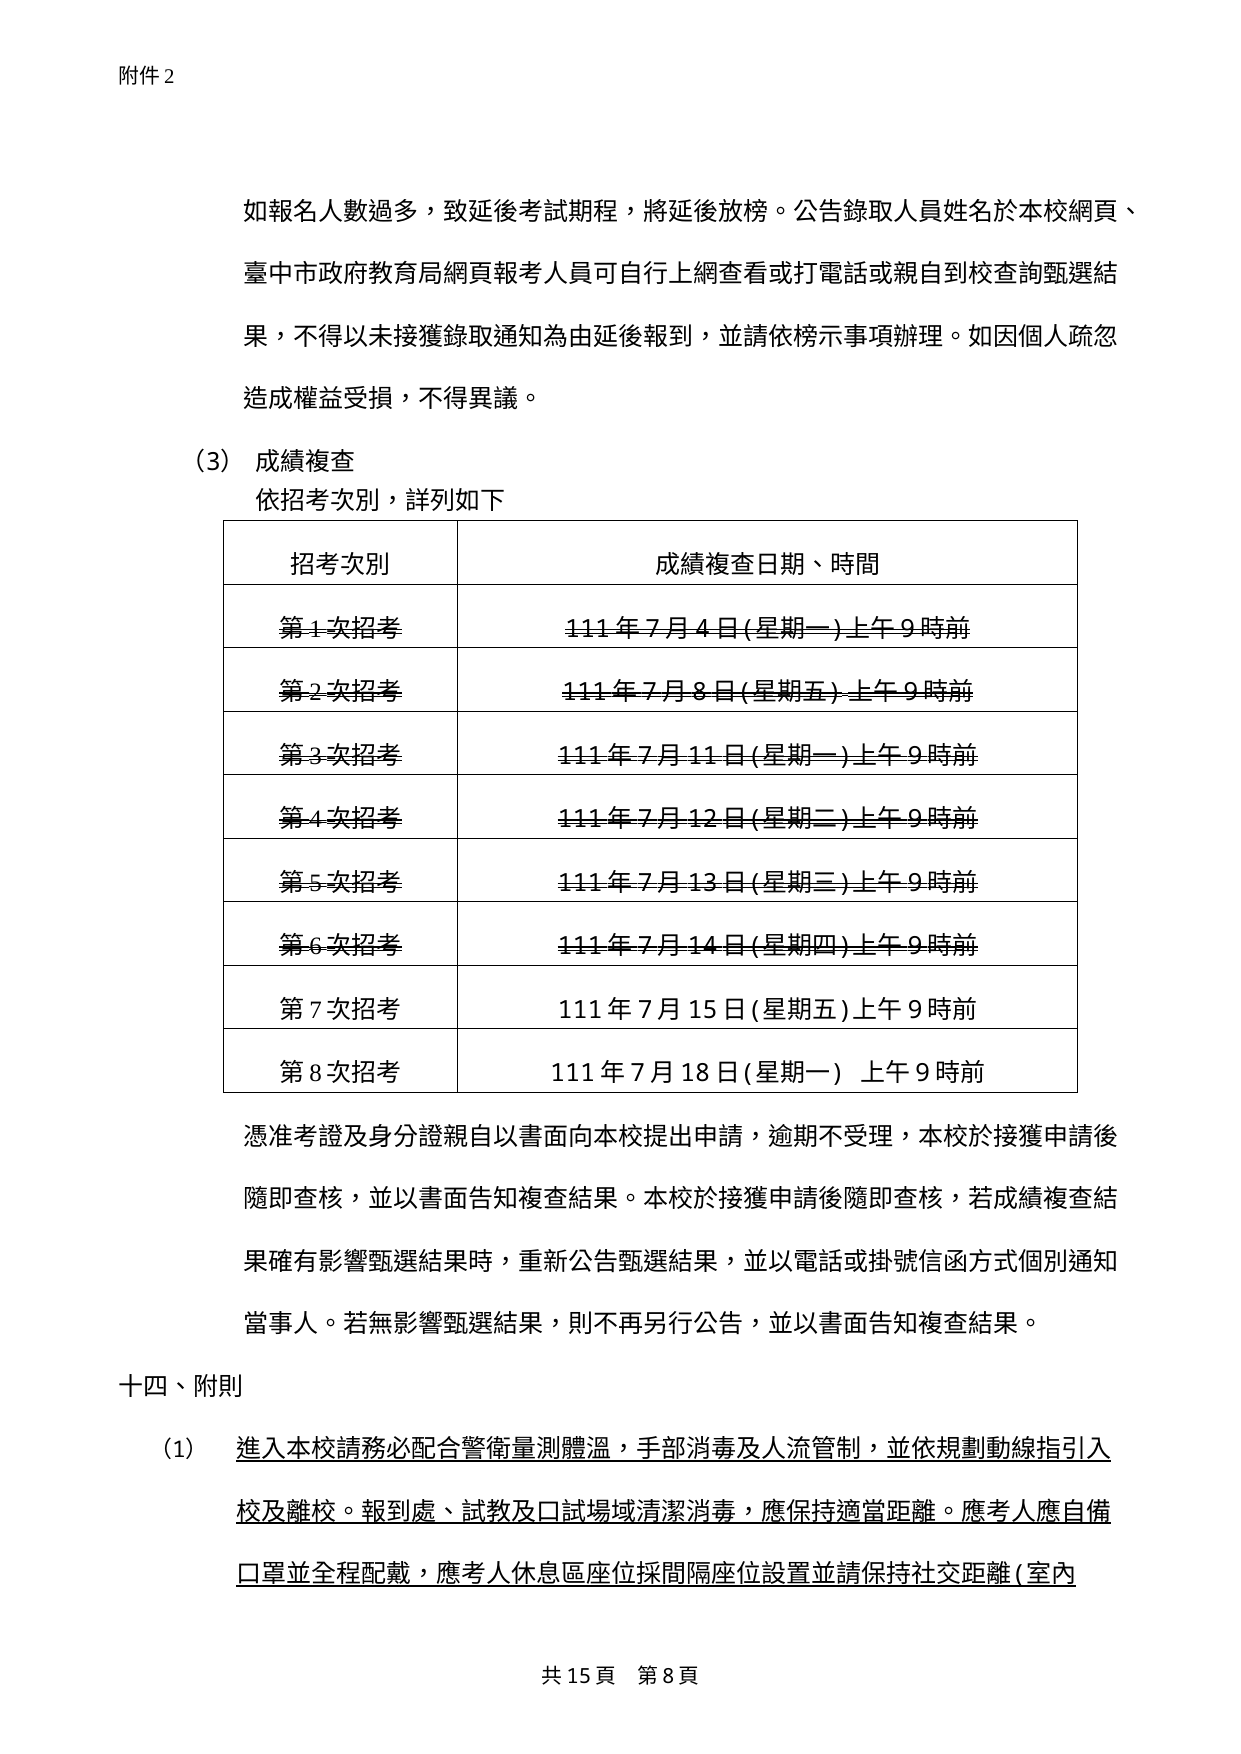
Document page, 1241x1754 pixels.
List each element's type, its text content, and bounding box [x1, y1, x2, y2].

table_header 成績複查日期、時間 [458, 521, 1077, 583]
table_cell 111年7月14日(星期四)上午9時前 [458, 902, 1077, 965]
table_cell 第6次招考 [224, 902, 457, 965]
list 成績複查 [181, 418, 1122, 480]
table_cell 111年7月12日(星期二)上午9時前 [458, 775, 1077, 838]
table_cell 第1次招考 [224, 585, 457, 647]
text 如報名人數過多，致延後考試期程，將延後放榜。公告錄取人員姓名於本校網頁、臺中市政府教育局網頁報考人員可自行上網查看或打電話或親自到校查詢甄選結果，不得以未接獲錄取通知為由延後報到，並請依榜示事項辦理。如因個人疏忽造成權益受損，不得異議。 [243, 168, 1122, 418]
table_cell 第5次招考 [224, 839, 457, 901]
table_cell 111年7月15日(星期五)上午9時前 [458, 966, 1077, 1028]
table_cell 111年7月11日(星期一)上午9時前 [458, 712, 1077, 774]
text 十四、附則 [118, 1343, 1122, 1405]
list 進入本校請務必配合警衛量測體溫，手部消毒及人流管制，並依規劃動線指引入校及離校。報到處、試教及口試場域清潔消毒，應保持適當距離。應考人應自備口罩並全程配戴，應考人休息區座位採間隔座位設置並請保持社交距離(室內 [149, 1405, 1122, 1593]
text 依招考次別，詳列如下 [256, 480, 1122, 516]
table_cell 111年7月8日(星期五) 上午9時前 [458, 648, 1077, 711]
table_cell 111年7月13日(星期三)上午9時前 [458, 839, 1077, 901]
table_cell 第7次招考 [224, 966, 457, 1028]
table_cell 第8次招考 [224, 1029, 457, 1092]
table_cell 111年7月18日(星期一) 上午9時前 [458, 1029, 1077, 1092]
table_cell 第4次招考 [224, 775, 457, 838]
table_cell 第2次招考 [224, 648, 457, 711]
table_header 招考次別 [224, 521, 457, 583]
table_cell 111年7月4日(星期一)上午9時前 [458, 585, 1077, 647]
table_cell 第3次招考 [224, 712, 457, 774]
text 憑准考證及身分證親自以書面向本校提出申請，逾期不受理，本校於接獲申請後隨即查核，並以書面告知複查結果。本校於接獲申請後隨即查核，若成績複查結果確有影響甄選結果時，重新公告甄選結果，並以電話或掛號信函方式個別通知當事人。若無影響甄選結果，則不再另行公告，並以書面告知複查結果。 [243, 1093, 1122, 1343]
